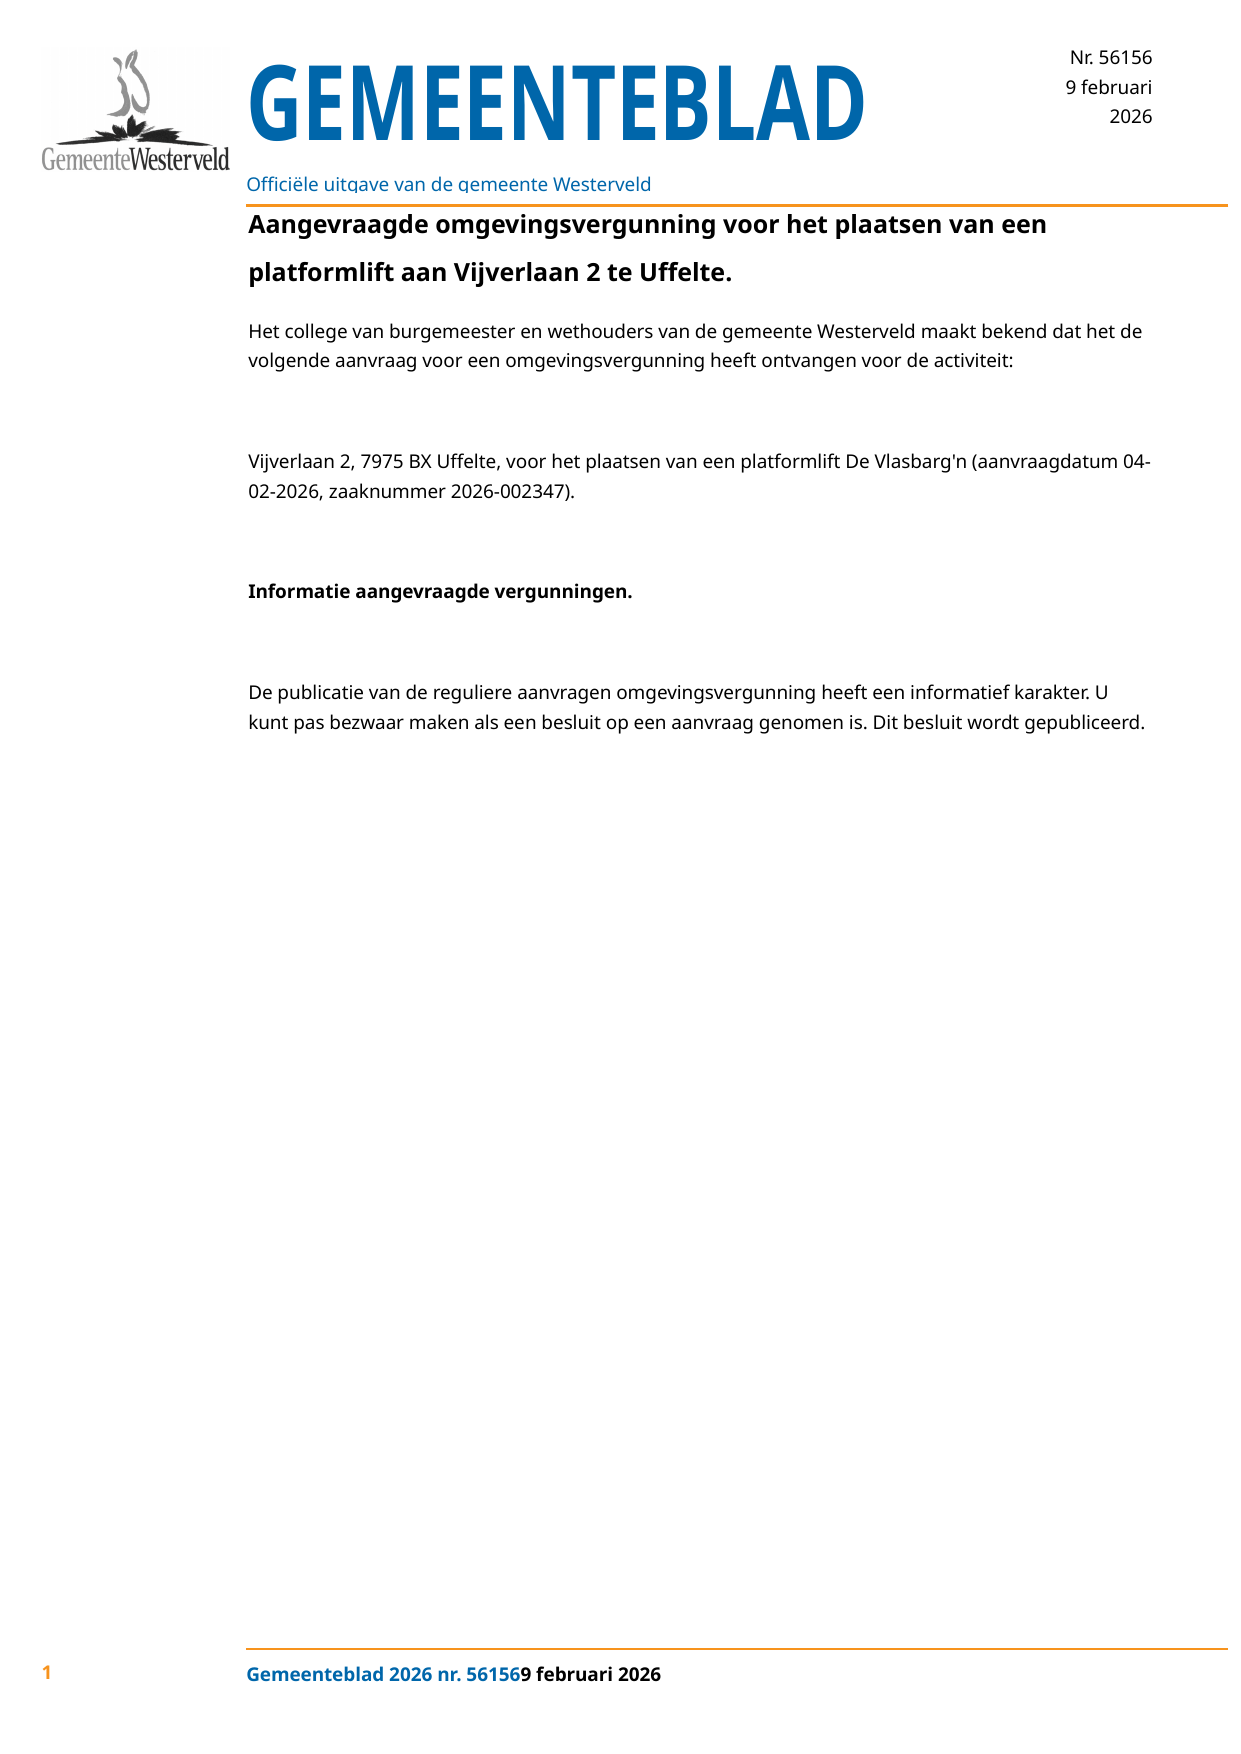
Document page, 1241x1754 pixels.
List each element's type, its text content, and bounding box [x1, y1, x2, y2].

text De publicatie van de reguliere aanvragen omgevingsvergunning heeft een informatief karakter. U kunt pas bezwaar maken als een besluit op een aanvraag genomen is. Dit besluit wordt gepubliceerd. [248, 679, 1152, 735]
picture [41, 47, 231, 172]
text Informatie aangevraagde vergunningen. [248, 579, 1152, 604]
text Het college van burgemeester en wethouders van de gemeente Westerveld maakt bekend dat het de volgende aanvraag voor een omgevingsvergunning heeft ontvangen voor de activiteit: [248, 318, 1152, 373]
text Aangevraagde omgevingsvergunning voor het plaatsen van een platformlift aan Vijverlaan 2 te Uffelte. [248, 207, 1152, 288]
text Vijverlaan 2, 7975 BX Uffelte, voor het plaatsen van een platformlift De Vlasbarg'n (aanvraagdatum 04-02-2026, zaaknummer 2026-002347). [248, 448, 1152, 504]
